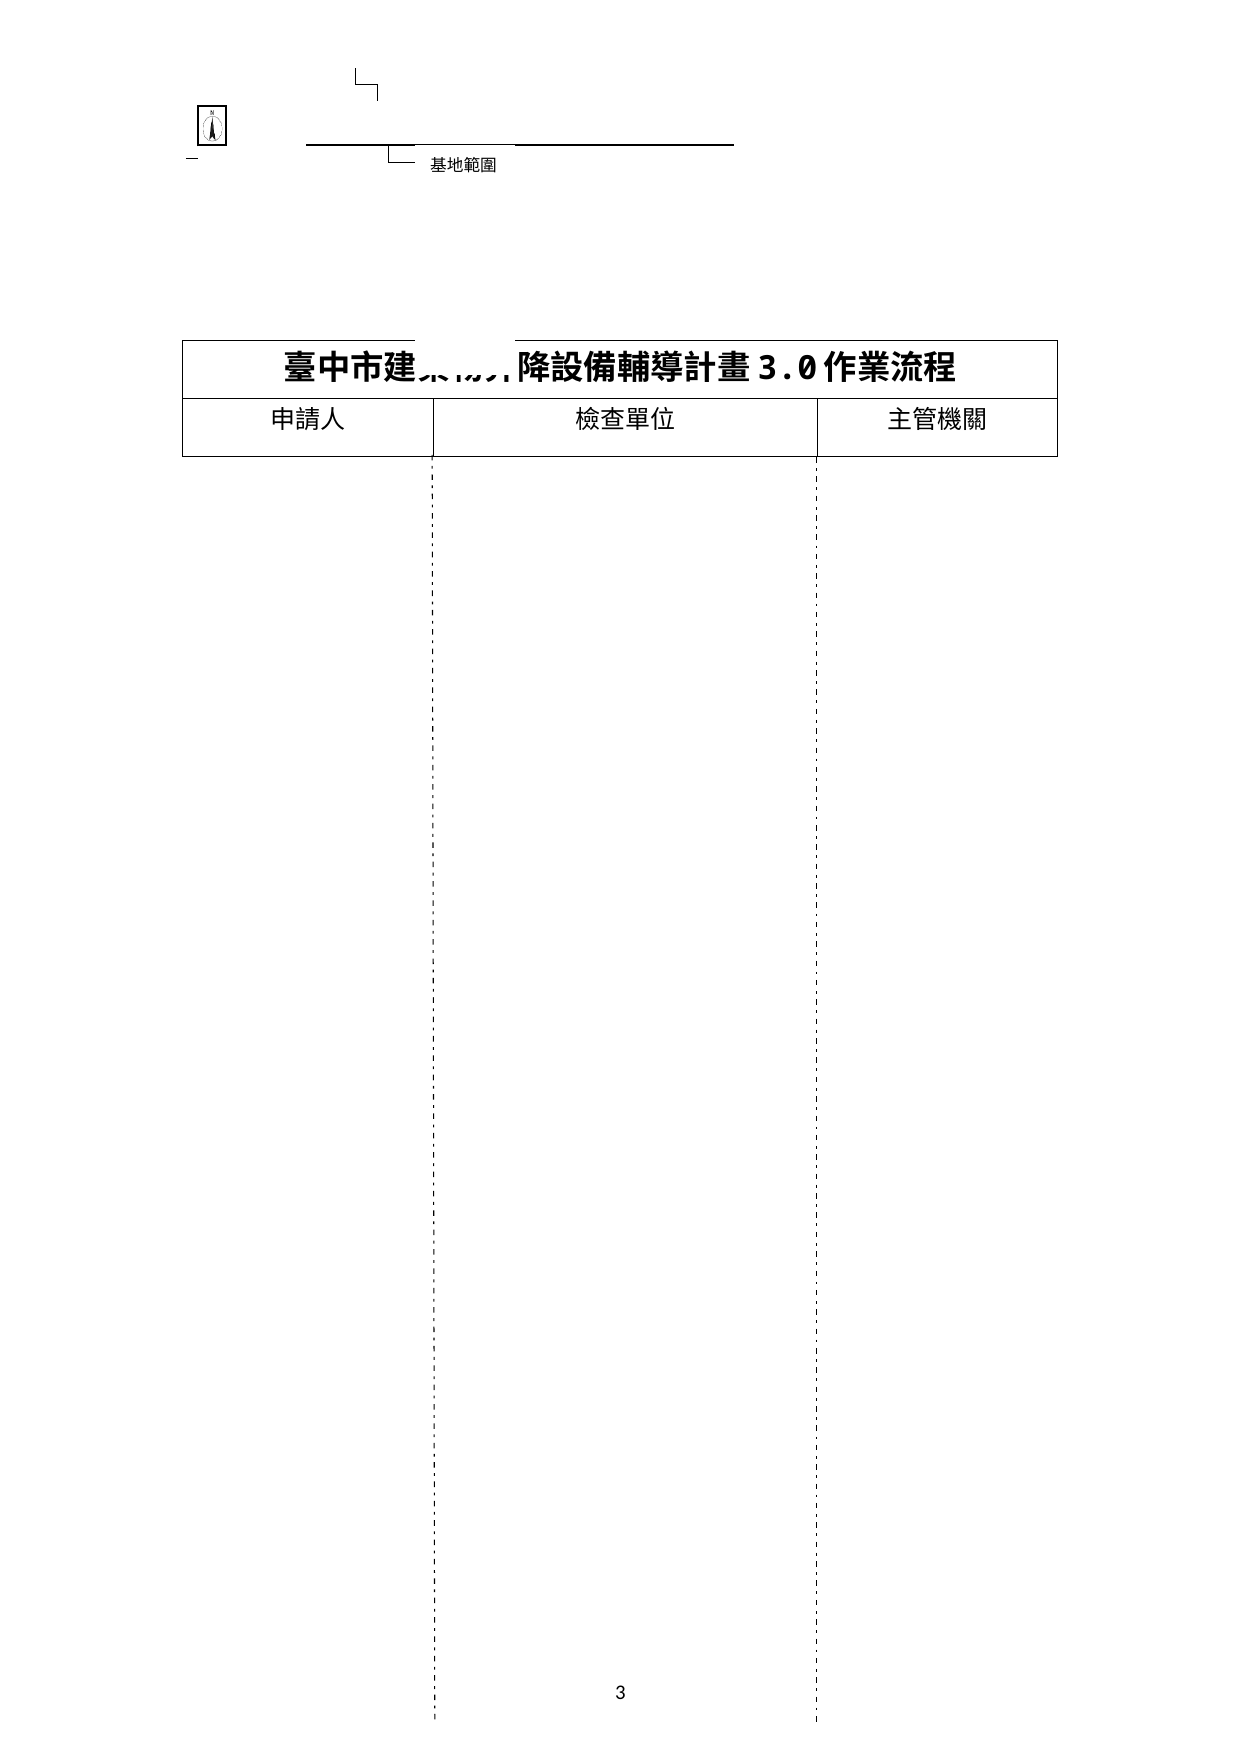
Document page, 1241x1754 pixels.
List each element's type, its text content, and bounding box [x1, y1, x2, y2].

table_cell 申請人 [183, 399, 433, 456]
text 基地範圍 [430, 152, 500, 176]
table_header 臺中市建築物昇降設備輔導計畫3.0作業流程 [183, 341, 1057, 398]
table_cell 主管機關 [818, 399, 1057, 456]
table_cell 檢查單位 [434, 399, 817, 456]
